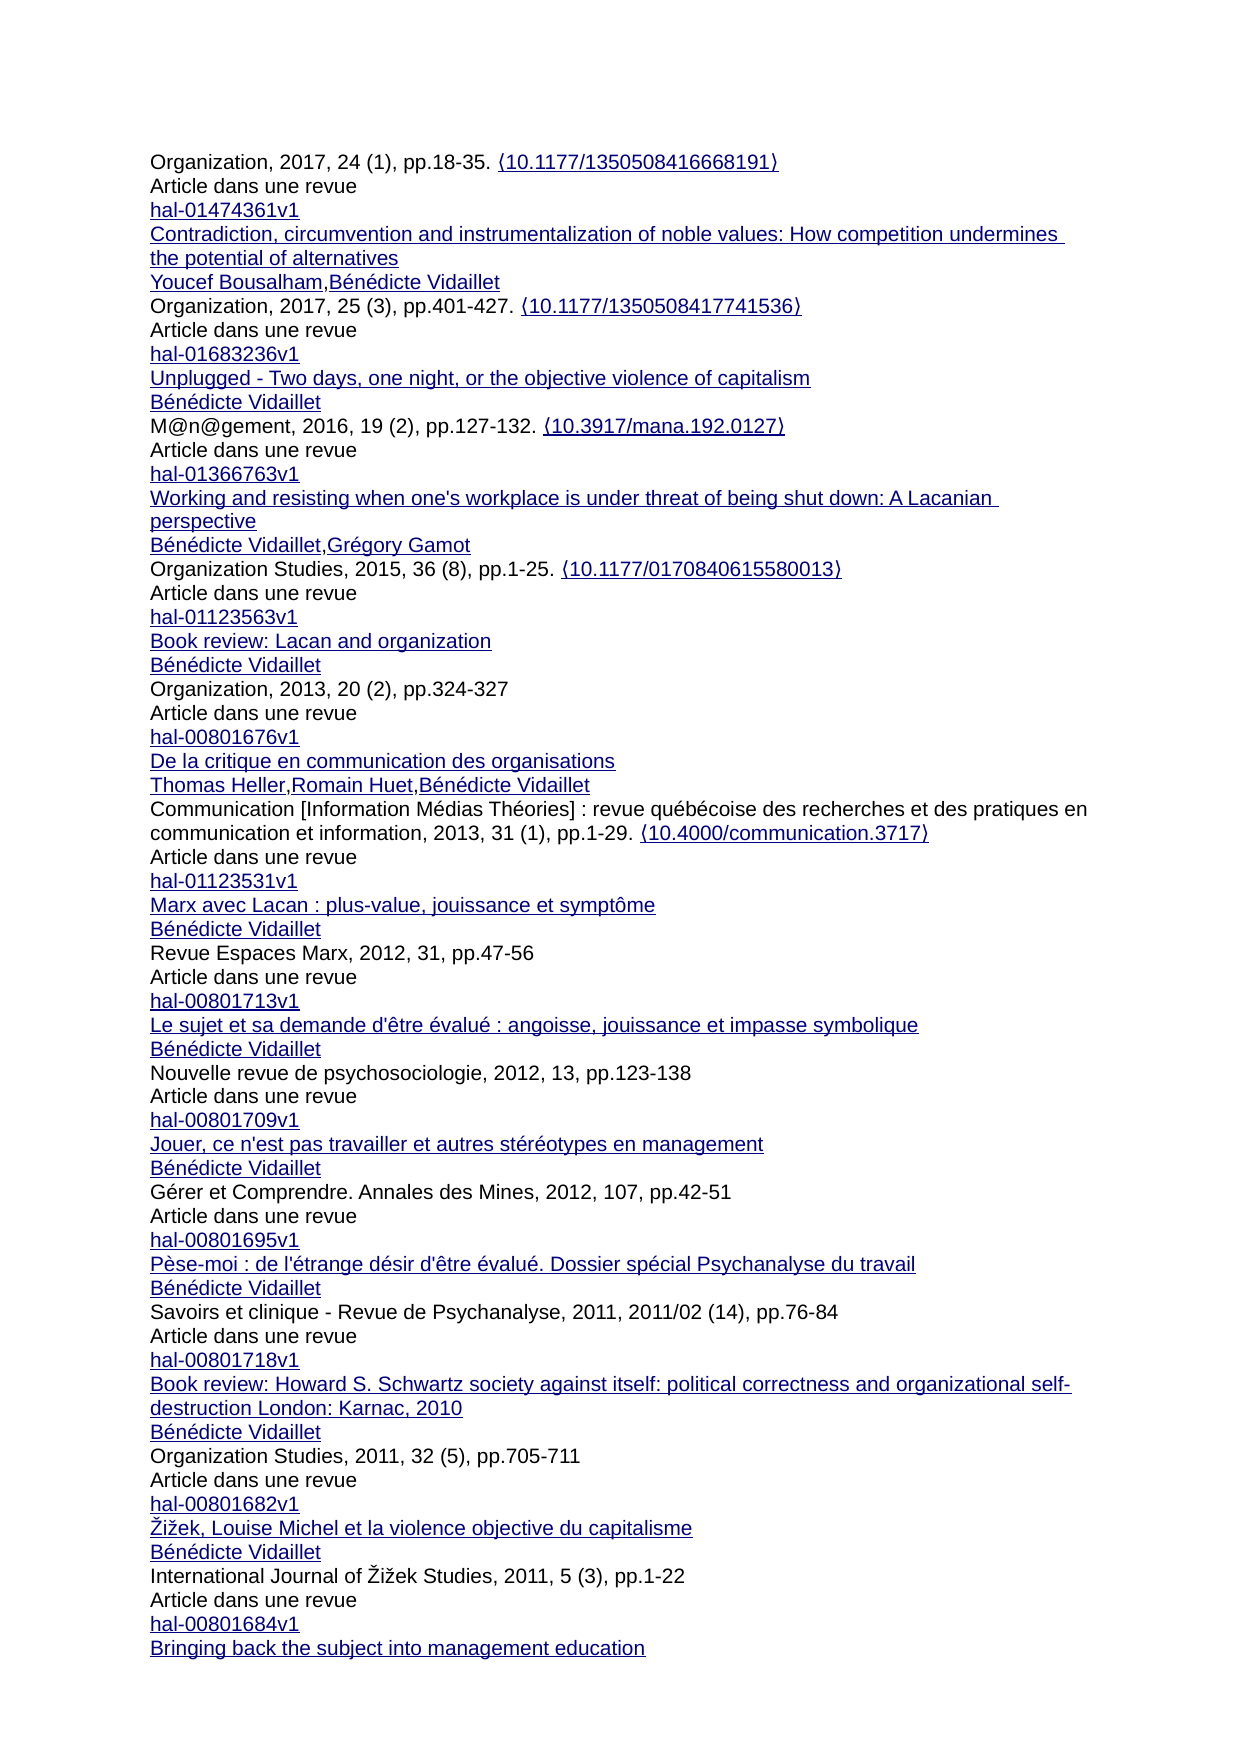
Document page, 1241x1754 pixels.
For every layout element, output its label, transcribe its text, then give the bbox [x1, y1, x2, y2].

table_cell Bringing back the subject into management education [150, 1635, 1090, 1659]
table_cell Unplugged - Two days, one night, or the objective violence of capitalism Bénédicte Vidaillet M@n@gement, 2016, 19 (2), pp.127-132. ⟨10.3917/mana.192.0127⟩ Article dans une revue hal-01366763v1 [150, 366, 1090, 485]
table_cell Book review: Howard S. Schwartz society against itself: political correctness and organizational self-destruction London: Karnac, 2010 Bénédicte Vidaillet Organization Studies, 2011, 32 (5), pp.705-711 Article dans une revue hal-00801682v1 [150, 1372, 1090, 1516]
table_cell Jouer, ce n'est pas travailler et autres stéréotypes en management Bénédicte Vidaillet Gérer et Comprendre. Annales des Mines, 2012, 107, pp.42-51 Article dans une revue hal-00801695v1 [150, 1132, 1090, 1252]
table_cell Pèse-moi : de l'étrange désir d'être évalué. Dossier spécial Psychanalyse du travail Bénédicte Vidaillet Savoirs et clinique - Revue de Psychanalyse, 2011, 2011/02 (14), pp.76-84 Article dans une revue hal-00801718v1 [150, 1252, 1090, 1372]
table_cell Le sujet et sa demande d'être évalué : angoisse, jouissance et impasse symbolique Bénédicte Vidaillet Nouvelle revue de psychosociologie, 2012, 13, pp.123-138 Article dans une revue hal-00801709v1 [150, 1013, 1090, 1132]
table_cell Organization, 2017, 24 (1), pp.18-35. ⟨10.1177/1350508416668191⟩ Article dans une revue hal-01474361v1 [150, 150, 1090, 222]
table_cell Working and resisting when one's workplace is under threat of being shut down: A Lacanian perspective Bénédicte Vidaillet,Grégory Gamot Organization Studies, 2015, 36 (8), pp.1-25. ⟨10.1177/0170840615580013⟩ Article dans une revue hal-01123563v1 [150, 485, 1090, 629]
table_cell Marx avec Lacan : plus-value, jouissance et symptôme Bénédicte Vidaillet Revue Espaces Marx, 2012, 31, pp.47-56 Article dans une revue hal-00801713v1 [150, 893, 1090, 1012]
table_cell De la critique en communication des organisations Thomas Heller,Romain Huet,Bénédicte Vidaillet Communication [Information Médias Théories] : revue québécoise des recherches et des pratiques en communication et information, 2013, 31 (1), pp.1-29. ⟨10.4000/communication.3717⟩ Article dans une revue hal-01123531v1 [150, 749, 1090, 893]
table_cell Book review: Lacan and organization Bénédicte Vidaillet Organization, 2013, 20 (2), pp.324-327 Article dans une revue hal-00801676v1 [150, 629, 1090, 749]
table_cell Contradiction, circumvention and instrumentalization of noble values: How competition undermines the potential of alternatives Youcef Bousalham,Bénédicte Vidaillet Organization, 2017, 25 (3), pp.401-427. ⟨10.1177/1350508417741536⟩ Article dans une revue hal-01683236v1 [150, 222, 1090, 366]
table_cell Žižek, Louise Michel et la violence objective du capitalisme Bénédicte Vidaillet International Journal of Žižek Studies, 2011, 5 (3), pp.1-22 Article dans une revue hal-00801684v1 [150, 1516, 1090, 1635]
